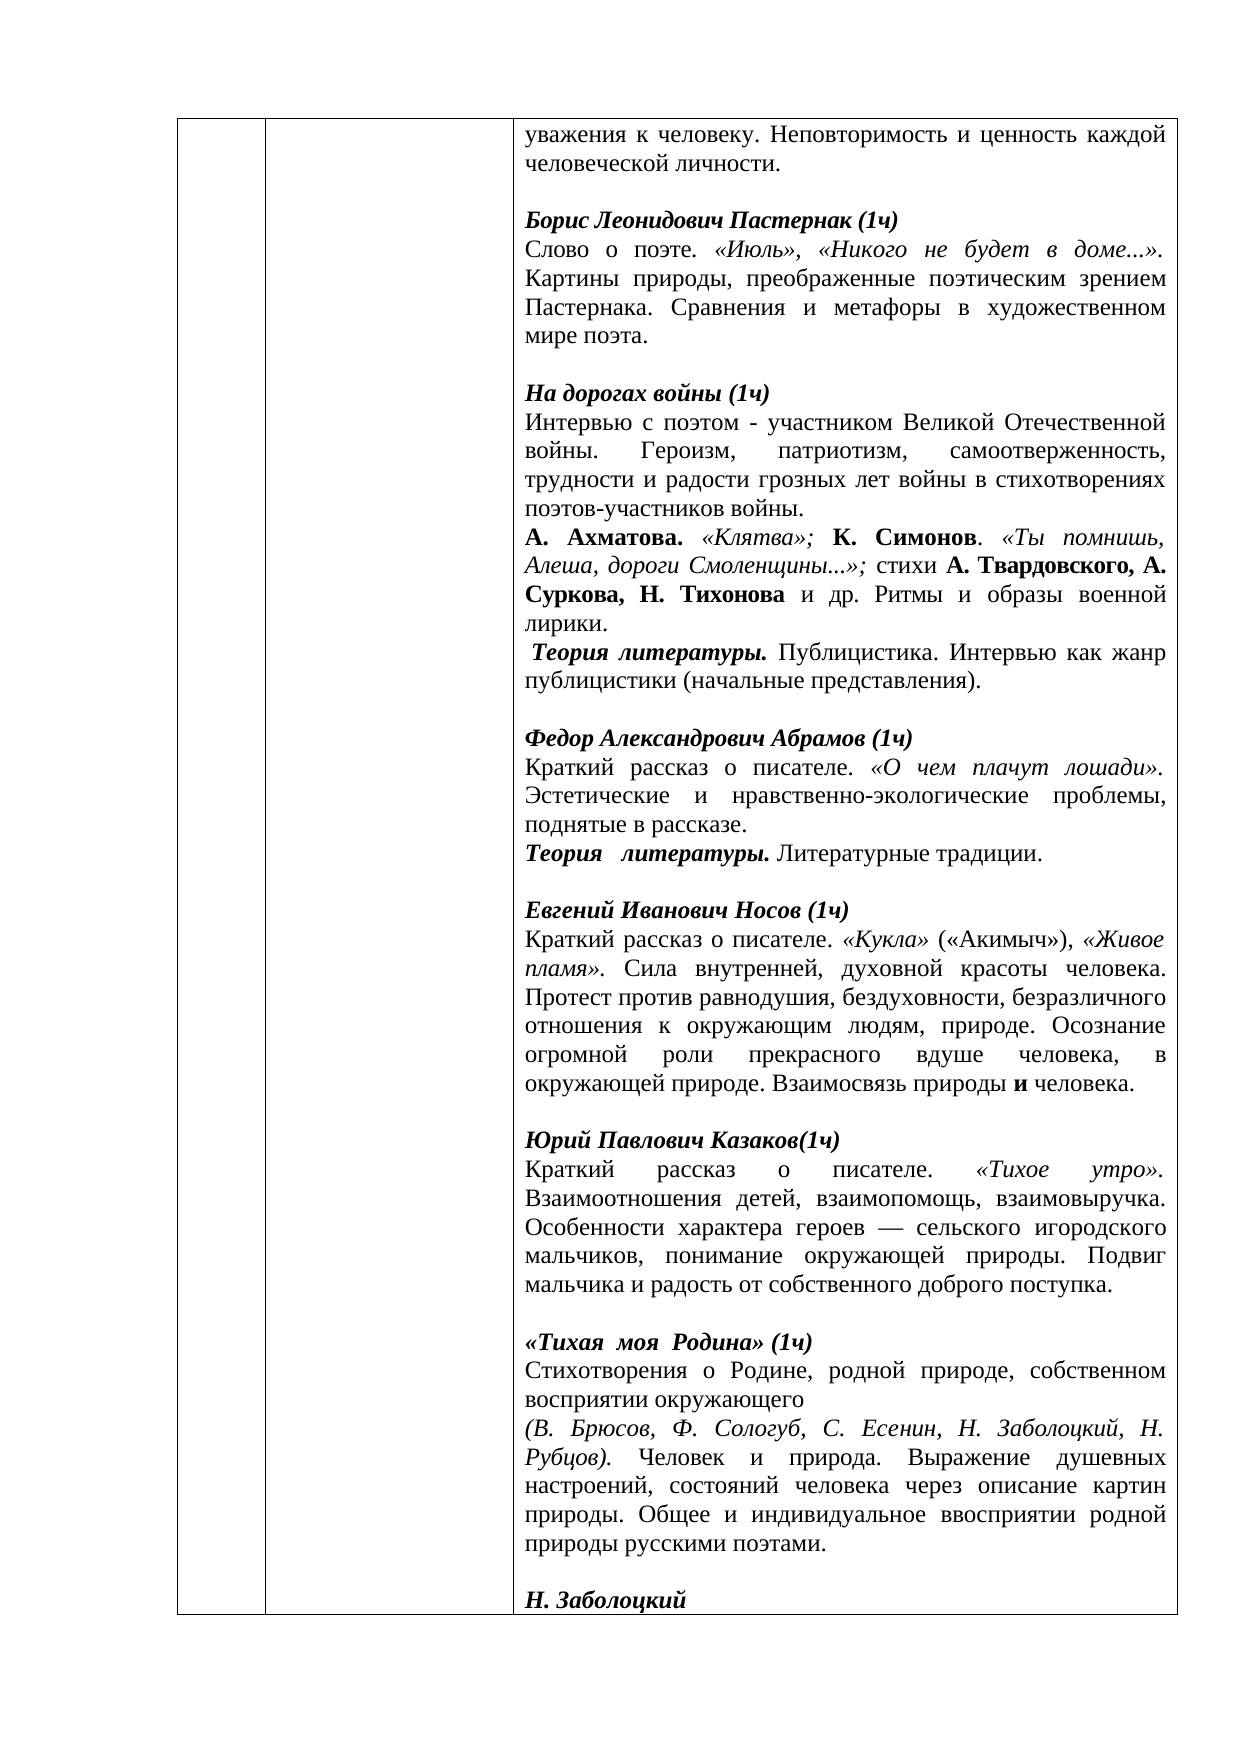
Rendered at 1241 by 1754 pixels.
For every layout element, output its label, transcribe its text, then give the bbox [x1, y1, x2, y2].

table_cell уважения к человеку. Неповторимость и ценность каждой человеческой личности. Борис Леонидович Пастернак (1ч) Слово о поэте. «Июль», «Никого не будет в доме...». Картины природы, преобра­женные поэтическим зрением Пастернака. Сравнения и метафоры в художественном мире поэта. На дорогах войны (1ч) Интервью с поэтом - участником Великой Отечественной войны. Героизм, патриотизм, самоотверженность, трудности и радости грозных лет войны в стихотворениях поэтов-участников войны. А. Ахматова. «Клятва»; К. Симонов. «Ты помнишь, Алеша, дороги Смоленщины...»; стихи А. Твардовского, А. Суркова, Н. Тихонова и др. Ритмы и образы военной лирики. Теория литературы. Публицистика. Интервью как жанр публицистики (начальные представления). Федор Александрович Абрамов (1ч) Краткий рассказ о писателе. «О чем плачут лошади». Эстетические и нрав­ственно-экологические проблемы, поднятые в рассказе. Теория литературы. Литературные традиции. Евгений Иванович Носов (1ч) Краткий рассказ о писателе. «Кукла» («Акимыч»), «Живое пламя». Сила внутренней, духовной красоты человека. Протест против равнодушия, бездуховности, безразличного отношения к окружающим людям, природе. Осознание огромной роли прекрасного вдуше человека, в окружающей природе. Взаимосвязь природы и человека. Юрий Павлович Казаков(1ч) Краткий рассказ о писателе. «Тихое утро». Взаимоотношения детей, взаимопомощь, взаимовыручка. Особенности характера героев — сельского игородского мальчиков, понимание окружающей природы. Подвиг мальчика и радость от собственного доброго поступка. «Тихая моя Родина» (1ч) Стихотворения о Родине, родной природе, собственном восприятии окружающего (В. Брюсов, Ф. Сологуб, С. Есенин, Н. Заболоцкий, Н. Рубцов). Человек и природа. Выражение душевных настроений, состояний человека через описание картин природы. Общее и индивидуальное ввосприятии родной природы русскими поэтами. Н. Заболоцкий [514, 119, 1177, 1614]
table_cell [266, 119, 513, 1614]
table_cell [178, 119, 265, 1614]
